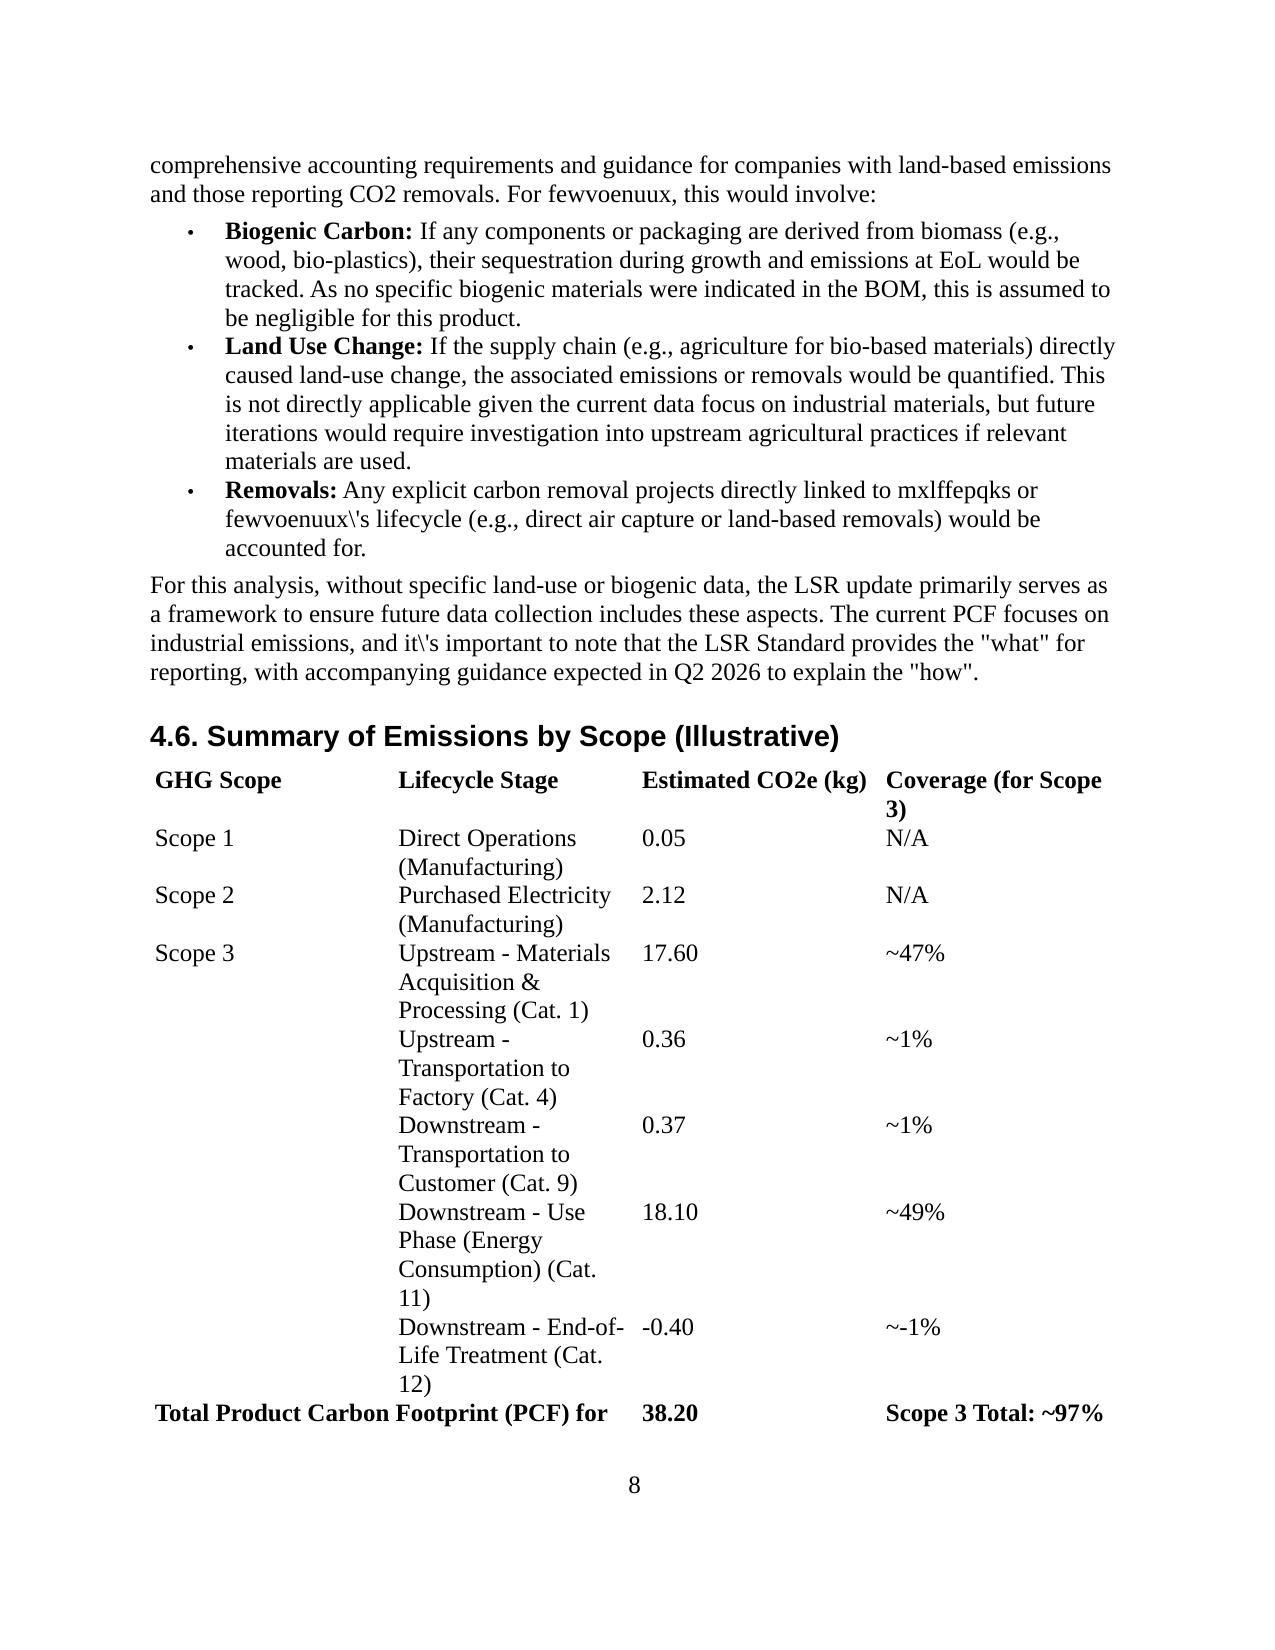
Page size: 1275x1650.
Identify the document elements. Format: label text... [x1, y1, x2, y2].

table_cell Scope 3 [150, 938, 394, 1398]
table_cell ~47% [881, 938, 1125, 1024]
table_cell 17.60 [638, 938, 881, 1024]
table_cell Downstream - Transportation to Customer (Cat. 9) [394, 1110, 637, 1197]
table_cell 2.12 [638, 880, 881, 938]
table_cell 0.36 [638, 1024, 881, 1110]
list Removals: Any explicit carbon removal projects directly linked to mxlffepqks or fewvoenuux\'s lifecycle (e.g., direct air capture or land-based removals) would be accounted for. [187, 475, 1125, 561]
table_header Lifecycle Stage [394, 765, 637, 823]
table_cell 18.10 [638, 1197, 881, 1312]
table_cell ~49% [881, 1197, 1125, 1312]
text comprehensive accounting requirements and guidance for companies with land-based emissions and those reporting CO2 removals. For fewvoenuux, this would involve: [150, 150, 1125, 207]
table_header GHG Scope [150, 765, 394, 823]
table_cell Scope 3 Total: ~97% [881, 1398, 1125, 1427]
list Land Use Change: If the supply chain (e.g., agriculture for bio-based materials) directly caused land-use change, the associated emissions or removals would be quantified. This is not directly applicable given the current data focus on industrial materials, but future iterations would require investigation into upstream agricultural practices if relevant materials are used. [187, 331, 1125, 475]
table_cell Scope 2 [150, 880, 394, 938]
table_header Estimated CO2e (kg) [638, 765, 881, 823]
table_cell N/A [881, 823, 1125, 880]
table_cell Direct Operations (Manufacturing) [394, 823, 637, 880]
table_cell ~1% [881, 1024, 1125, 1110]
table_cell Scope 1 [150, 823, 394, 880]
subtitle 4.6. Summary of Emissions by Scope (Illustrative) [150, 719, 1125, 753]
table_cell Purchased Electricity (Manufacturing) [394, 880, 637, 938]
table_header Coverage (for Scope 3) [881, 765, 1125, 823]
table_cell Upstream - Transportation to Factory (Cat. 4) [394, 1024, 637, 1110]
table_cell Downstream - Use Phase (Energy Consumption) (Cat. 11) [394, 1197, 637, 1312]
table_cell N/A [881, 880, 1125, 938]
table_cell Downstream - End-of-Life Treatment (Cat. 12) [394, 1312, 637, 1398]
text For this analysis, without specific land-use or biogenic data, the LSR update primarily serves as a framework to ensure future data collection includes these aspects. The current PCF focuses on industrial emissions, and it\'s important to note that the LSR Standard provides the "what" for reporting, with accompanying guidance expected in Q2 2026 to explain the "how". [150, 570, 1125, 685]
table_cell 38.20 [638, 1398, 881, 1427]
table_cell -0.40 [638, 1312, 881, 1398]
table_cell 0.37 [638, 1110, 881, 1197]
table_cell 0.05 [638, 823, 881, 880]
table_cell Total Product Carbon Footprint (PCF) for [150, 1398, 637, 1427]
list Biogenic Carbon: If any components or packaging are derived from biomass (e.g., wood, bio-plastics), their sequestration during growth and emissions at EoL would be tracked. As no specific biogenic materials were indicated in the BOM, this is assumed to be negligible for this product. [187, 216, 1125, 331]
table_cell Upstream - Materials Acquisition & Processing (Cat. 1) [394, 938, 637, 1024]
table_cell ~1% [881, 1110, 1125, 1197]
table_cell ~-1% [881, 1312, 1125, 1398]
